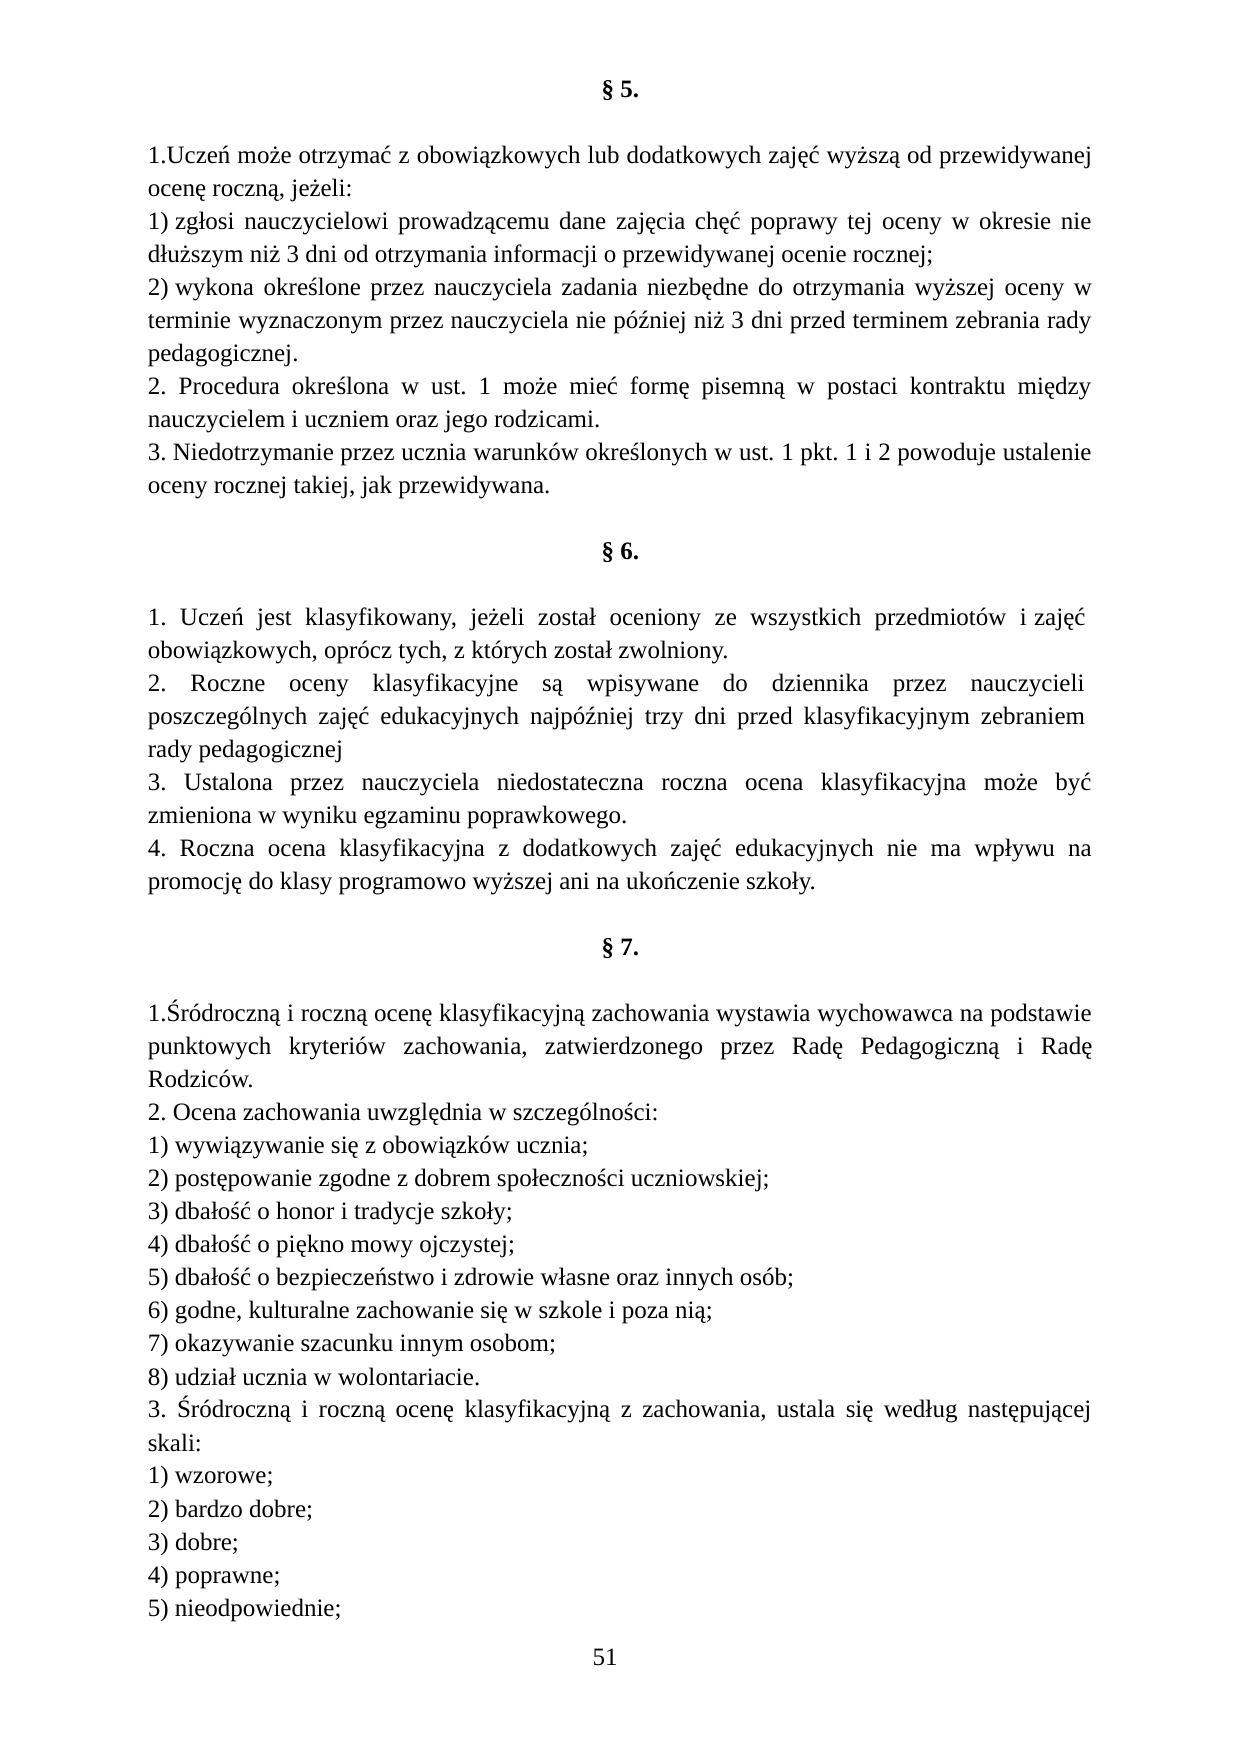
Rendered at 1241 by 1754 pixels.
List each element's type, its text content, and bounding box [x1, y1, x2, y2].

text 4. Roczna ocena klasyfikacyjna z dodatkowych zajęć edukacyjnych nie ma wpływu na promocję do klasy programowo wyższej ani na ukończenie szkoły. [148, 833, 1093, 895]
text 6) godne, kulturalne zachowanie się w szkole i poza nią; [148, 1296, 1093, 1324]
text 3) dobre; [148, 1527, 1093, 1555]
text 1) zgłosi nauczycielowi prowadzącemu dane zajęcia chęć poprawy tej oceny w okresie nie dłuższym niż 3 dni od otrzymania informacji o przewidywanej ocenie rocznej; [148, 206, 1093, 268]
text 8) udział ucznia w wolontariacie. [148, 1362, 1093, 1390]
text § 6. [148, 536, 1093, 565]
text 2) postępowanie zgodne z dobrem społeczności uczniowskiej; [148, 1163, 1093, 1192]
text 2) bardzo dobre; [148, 1494, 1093, 1522]
text 3. Niedotrzymanie przez ucznia warunków określonych w ust. 1 pkt. 1 i 2 powoduje ustalenie oceny rocznej takiej, jak przewidywana. [148, 437, 1093, 499]
text 2. Ocena zachowania uwzględnia w szczególności: [148, 1097, 1093, 1126]
text 2. Roczne oceny klasyfikacyjne są wpisywane do dziennika przez nauczycieli poszczególnych zajęć edukacyjnych najpóźniej trzy dni przed klasyfikacyjnym zebraniem rady pedagogicznej [148, 668, 1085, 763]
text 4) poprawne; [148, 1560, 1093, 1588]
text 4) dbałość o piękno mowy ojczystej; [148, 1229, 1093, 1258]
text 3) dbałość o honor i tradycje szkoły; [148, 1196, 1093, 1225]
text 1) wzorowe; [148, 1461, 1093, 1489]
text 1) wywiązywanie się z obowiązków ucznia; [148, 1130, 1093, 1159]
text 3. Ustalona przez nauczyciela niedostateczna roczna ocena klasyfikacyjna może być zmieniona w wyniku egzaminu poprawkowego. [148, 767, 1093, 829]
text 5) dbałość o bezpieczeństwo i zdrowie własne oraz innych osób; [148, 1262, 1093, 1291]
text 1. Uczeń jest klasyfikowany, jeżeli został oceniony ze wszystkich przedmiotów i zajęć obowiązkowych, oprócz tych, z których został zwolniony. [148, 602, 1085, 664]
text 2) wykona określone przez nauczyciela zadania niezbędne do otrzymania wyższej oceny w terminie wyznaczonym przez nauczyciela nie później niż 3 dni przed terminem zebrania rady pedagogicznej. [148, 272, 1093, 367]
text § 7. [148, 932, 1093, 961]
text 3. Śródroczną i roczną ocenę klasyfikacyjną z zachowania, ustala się według następującej skali: [148, 1394, 1093, 1456]
text 5) nieodpowiednie; [148, 1593, 1093, 1621]
text 2. Procedura określona w ust. 1 może mieć formę pisemną w postaci kontraktu między nauczycielem i uczniem oraz jego rodzicami. [148, 371, 1093, 433]
text § 5. [148, 74, 1093, 102]
text 7) okazywanie szacunku innym osobom; [148, 1328, 1093, 1357]
text 1.Uczeń może otrzymać z obowiązkowych lub dodatkowych zajęć wyższą od przewidywanej ocenę roczną, jeżeli: [148, 140, 1093, 202]
text 1.Śródroczną i roczną ocenę klasyfikacyjną zachowania wystawia wychowawca na podstawie punktowych kryteriów zachowania, zatwierdzonego przez Radę Pedagogiczną i Radę Rodziców. [148, 998, 1093, 1093]
